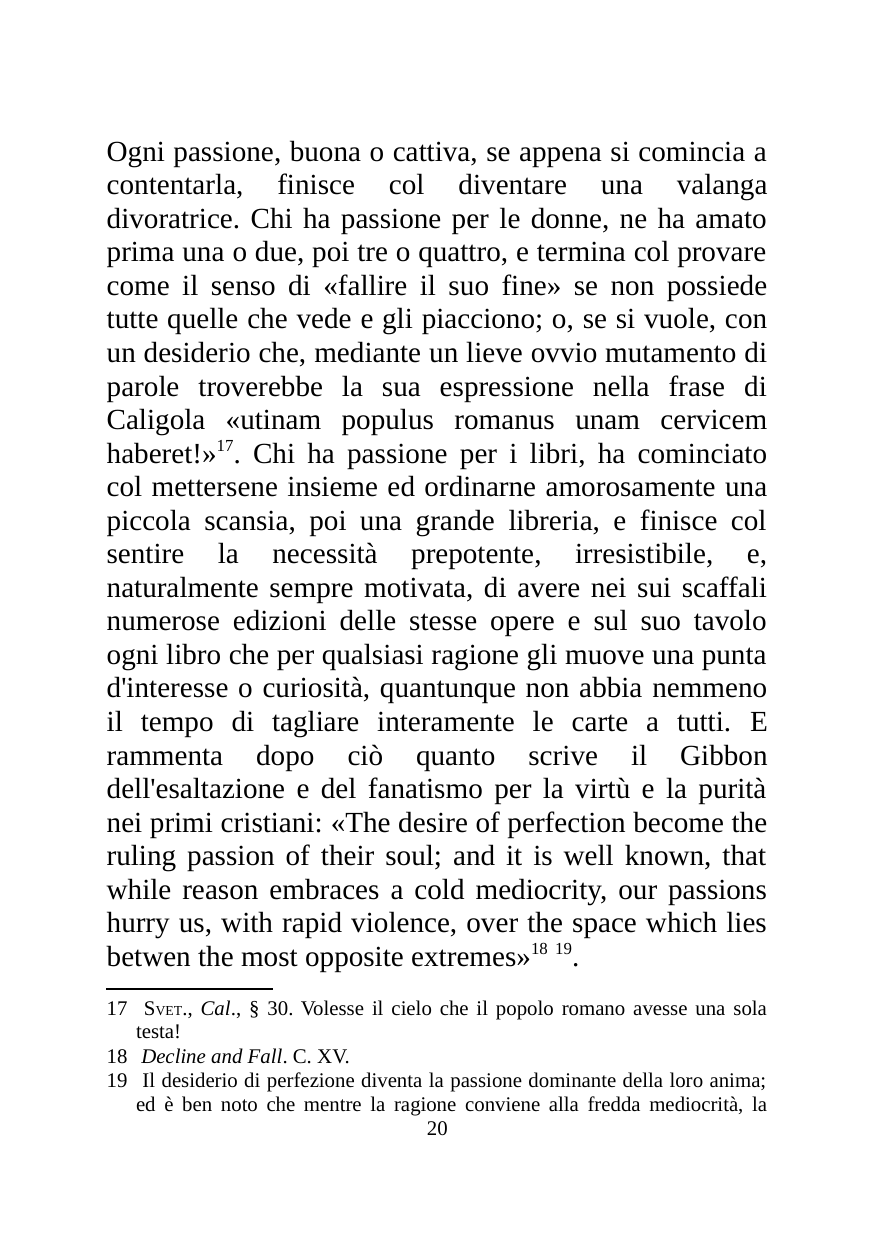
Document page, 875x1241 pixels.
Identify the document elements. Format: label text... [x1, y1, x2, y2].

text Svet., Cal., § 30. Volesse il cielo che il popolo romano avesse una sola testa! [106, 995, 768, 1043]
text Il desiderio di perfezione diventa la passione dominante della loro anima; ed è ben noto che mentre la ragione conviene alla fredda mediocrità, la [106, 1068, 768, 1116]
text Decline and Fall. C. XV. [106, 1043, 768, 1068]
text Ogni passione, buona o cattiva, se appena si comincia a contentarla, finisce col diventare una valanga divoratrice. Chi ha passione per le donne, ne ha amato prima una o due, poi tre o quattro, e termina col provare come il senso di «fallire il suo fine» se non possiede tutte quelle che vede e gli piacciono; o, se si vuole, con un desiderio che, mediante un lieve ovvio mutamento di parole troverebbe la sua espressione nella frase di Caligola «utinam populus romanus unam cervicem haberet!». Chi ha passione per i libri, ha cominciato col mettersene insieme ed ordinarne amorosamente una piccola scansia, poi una grande libreria, e finisce col sentire la necessità prepotente, irresistibile, e, naturalmente sempre motivata, di avere nei sui scaffali numerose edizioni delle stesse opere e sul suo tavolo ogni libro che per qualsiasi ragione gli muove una punta d'interesse o curiosità, quantunque non abbia nemmeno il tempo di tagliare interamente le carte a tutti. E rammenta dopo ciò quanto scrive il Gibbon dell'esaltazione e del fanatismo per la virtù e la purità nei primi cristiani: «The desire of perfection become the ruling passion of their soul; and it is well known, that while reason embraces a cold mediocrity, our passions hurry us, with rapid violence, over the space which lies betwen the most opposite extremes» . [106, 134, 768, 972]
